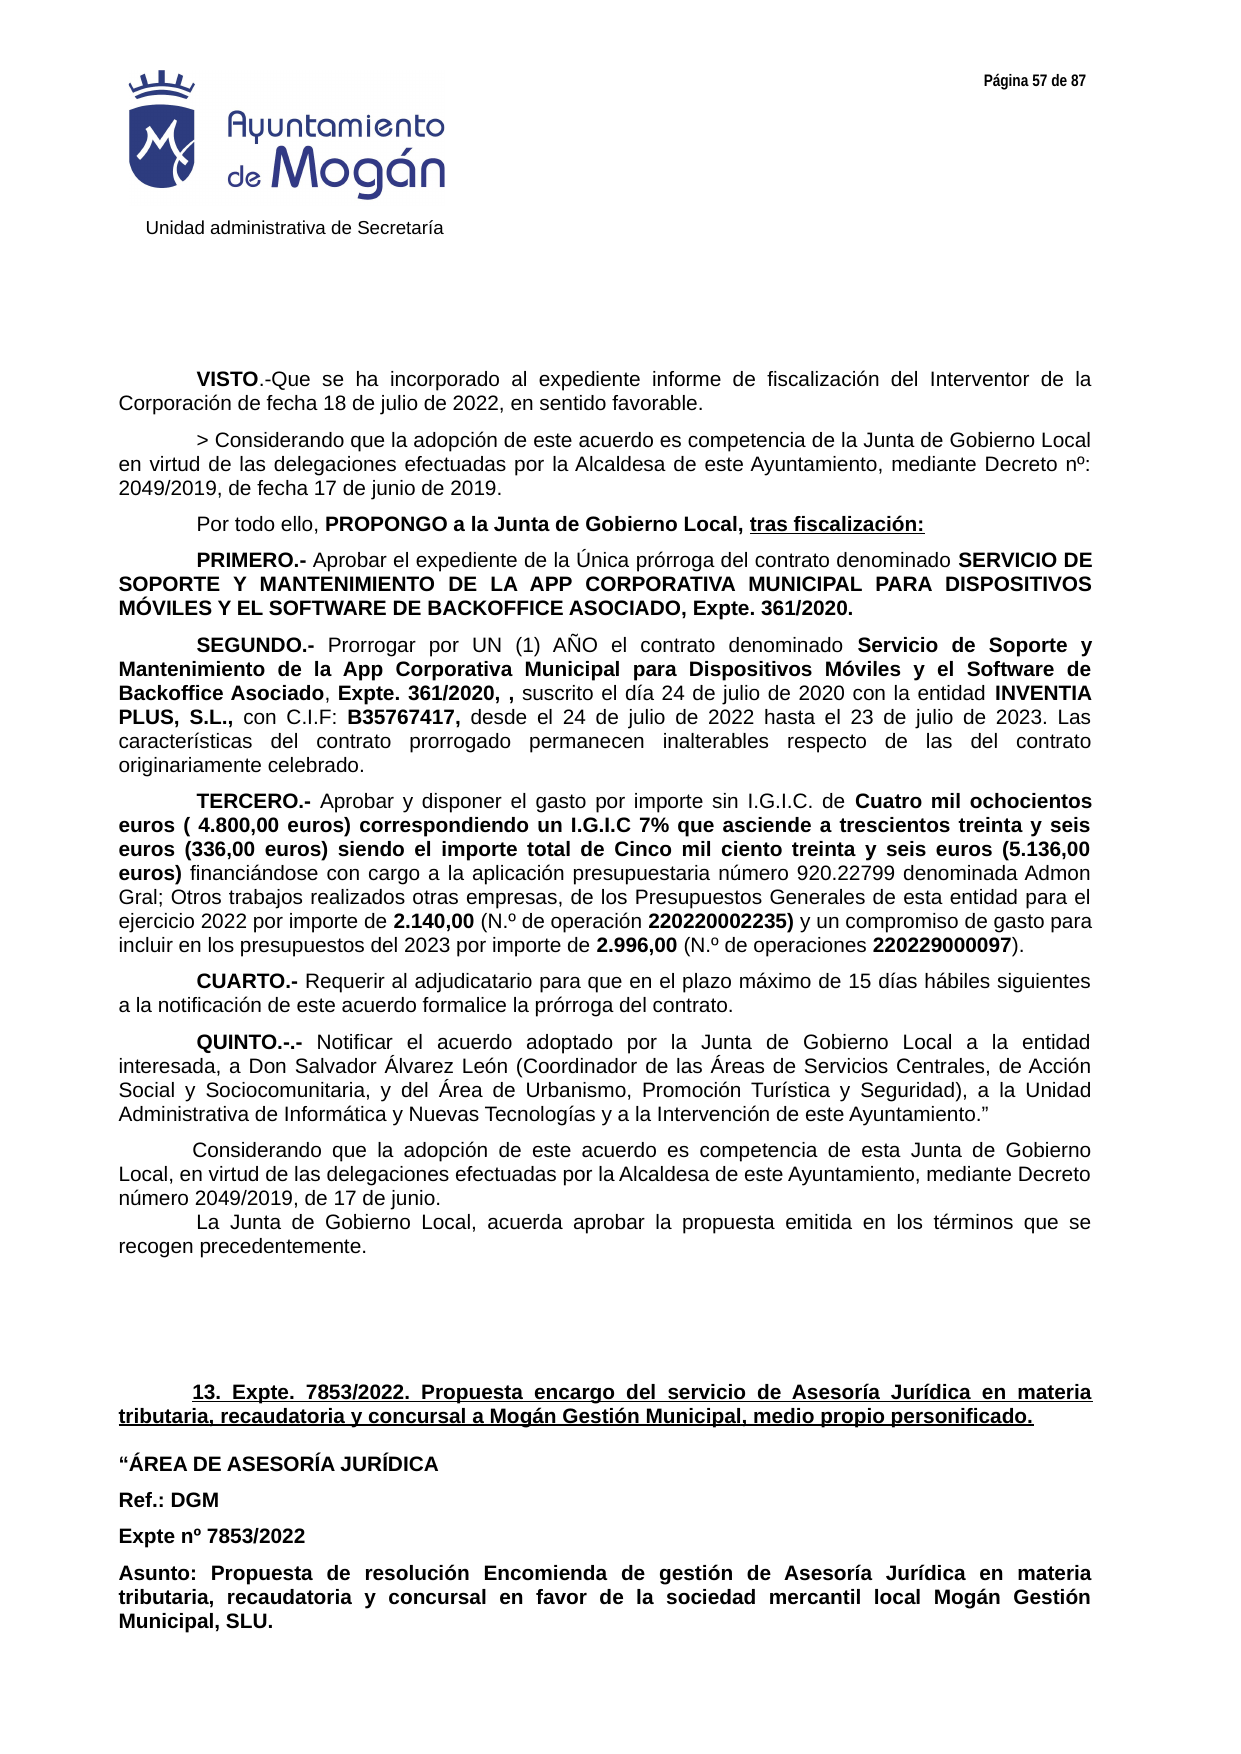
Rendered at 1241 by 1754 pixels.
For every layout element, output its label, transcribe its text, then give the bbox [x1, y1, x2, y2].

text PRIMERO.- Aprobar el expediente de la Única prórroga del contrato denominado SERVICIO DE SOPORTE Y MANTENIMIENTO DE LA APP CORPORATIVA MUNICIPAL PARA DISPOSITIVOS MÓVILES Y EL SOFTWARE DE BACKOFFICE ASOCIADO, Expte. 361/2020. [118, 548, 1092, 620]
text Considerando que la adopción de este acuerdo es competencia de esta Junta de Gobierno Local, en virtud de las delegaciones efectuadas por la Alcaldesa de este Ayuntamiento, mediante Decreto número 2049/2019, de 17 de junio. [118, 1138, 1092, 1210]
text 13. Expte. 7853/2022. Propuesta encargo del servicio de Asesoría Jurídica en materia tributaria, recaudatoria y concursal a Mogán Gestión Municipal, medio propio personificado. [118, 1379, 1092, 1427]
text Por todo ello, PROPONGO a la Junta de Gobierno Local, tras fiscalización: [118, 512, 1092, 536]
text QUINTO.-.- Notificar el acuerdo adoptado por la Junta de Gobierno Local a la entidad interesada, a Don Salvador Álvarez León (Coordinador de las Áreas de Servicios Centrales, de Acción Social y Sociocomunitaria, y del Área de Urbanismo, Promoción Turística y Seguridad), a la Unidad Administrativa de Informática y Nuevas Tecnologías y a la Intervención de este Ayuntamiento.” [118, 1029, 1092, 1125]
text VISTO.-Que se ha incorporado al expediente informe de fiscalización del Interventor de la Corporación de fecha 18 de julio de 2022, en sentido favorable. [118, 367, 1092, 415]
text Asunto: Propuesta de resolución Encomienda de gestión de Asesoría Jurídica en materia tributaria, recaudatoria y concursal en favor de la sociedad mercantil local Mogán Gestión Municipal, SLU. [118, 1561, 1092, 1633]
text Expte nº 7853/2022 [118, 1524, 1092, 1548]
text La Junta de Gobierno Local, acuerda aprobar la propuesta emitida en los términos que se recogen precedentemente. [118, 1210, 1092, 1258]
text > Considerando que la adopción de este acuerdo es competencia de la Junta de Gobierno Local en virtud de las delegaciones efectuadas por la Alcaldesa de este Ayuntamiento, mediante Decreto nº: 2049/2019, de fecha 17 de junio de 2019. [118, 427, 1092, 499]
text Ref.: DGM [118, 1488, 1092, 1512]
text TERCERO.- Aprobar y disponer el gasto por importe sin I.G.I.C. de Cuatro mil ochocientos euros ( 4.800,00 euros) correspondiendo un I.G.I.C 7% que asciende a trescientos treinta y seis euros (336,00 euros) siendo el importe total de Cinco mil ciento treinta y seis euros (5.136,00 euros) financiándose con cargo a la aplicación presupuestaria número 920.22799 denominada Admon Gral; Otros trabajos realizados otras empresas, de los Presupuestos Generales de esta entidad para el ejercicio 2022 por importe de 2.140,00 (N.º de operación 220220002235) y un compromiso de gasto para incluir en los presupuestos del 2023 por importe de 2.996,00 (N.º de operaciones 220229000097). [118, 789, 1092, 957]
text “ÁREA DE ASESORÍA JURÍDICA [118, 1451, 1092, 1475]
text CUARTO.- Requerir al adjudicatario para que en el plazo máximo de 15 días hábiles siguientes a la notificación de este acuerdo formalice la prórroga del contrato. [118, 969, 1092, 1017]
picture [128, 70, 445, 206]
text SEGUNDO.- Prorrogar por UN (1) AÑO el contrato denominado Servicio de Soporte y Mantenimiento de la App Corporativa Municipal para Dispositivos Móviles y el Software de Backoffice Asociado, Expte. 361/2020, , suscrito el día 24 de julio de 2020 con la entidad INVENTIA PLUS, S.L., con C.I.F: B35767417, desde el 24 de julio de 2022 hasta el 23 de julio de 2023. Las características del contrato prorrogado permanecen inalterables respecto de las del contrato originariamente celebrado. [118, 633, 1092, 776]
